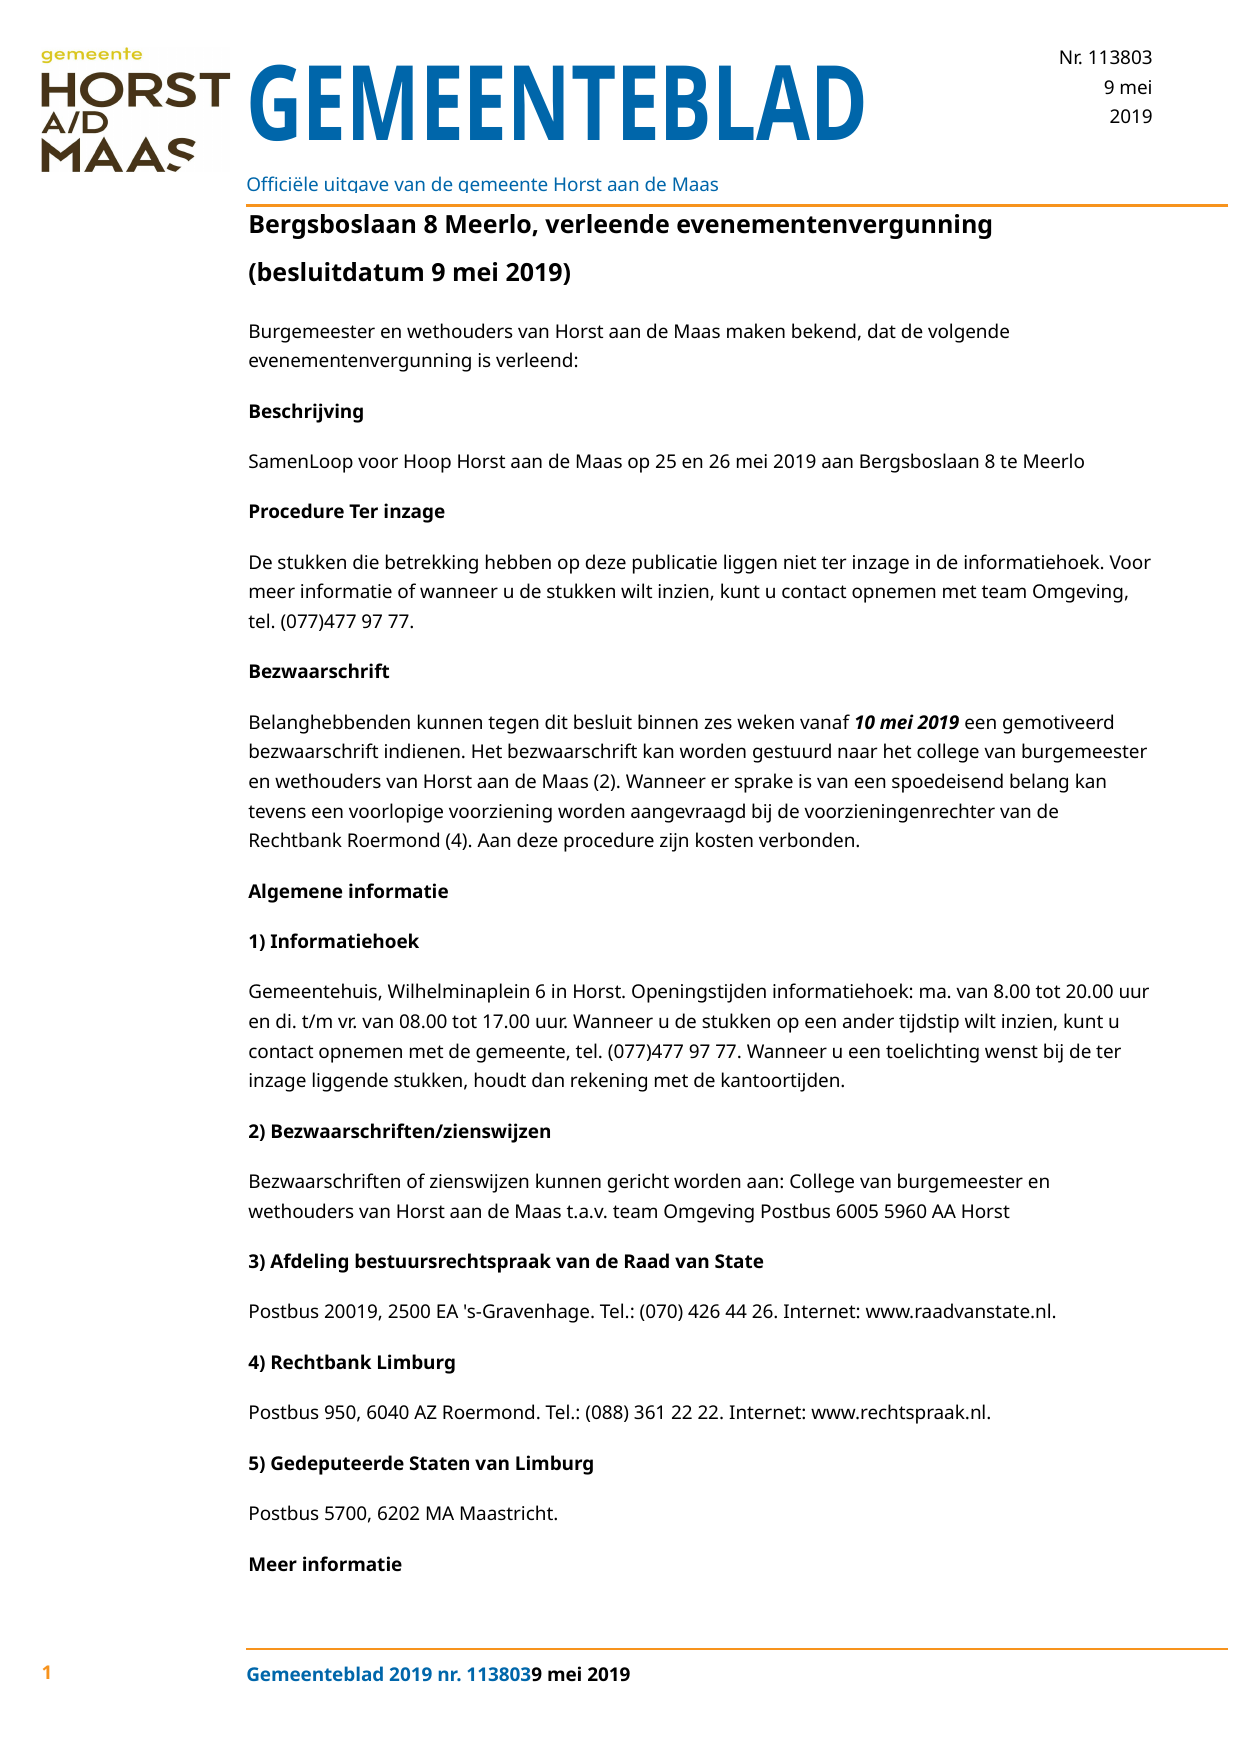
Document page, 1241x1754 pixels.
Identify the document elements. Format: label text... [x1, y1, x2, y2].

text Gemeentehuis, Wilhelminaplein 6 in Horst. Openingstijden informatiehoek: ma. van 8.00 tot 20.00 uur en di. t/m vr. van 08.00 tot 17.00 uur. Wanneer u de stukken op een ander tijdstip wilt inzien, kunt u contact opnemen met de gemeente, tel. (077)477 97 77. Wanneer u een toelichting wenst bij de ter inzage liggende stukken, houdt dan rekening met de kantoortijden. [248, 979, 1152, 1093]
text Bergsboslaan 8 Meerlo, verleende evenementenvergunning (besluitdatum 9 mei 2019) [248, 207, 1152, 288]
picture [41, 47, 231, 172]
text Postbus 20019, 2500 EA 's-Gravenhage. Tel.: (070) 426 44 26. Internet: www.raadvanstate.nl. [248, 1299, 1152, 1324]
text 1) Informatiehoek [248, 928, 1152, 954]
text Procedure Ter inzage [248, 499, 1152, 524]
text Algemene informatie [248, 878, 1152, 904]
text Bezwaarschrift [248, 659, 1152, 684]
text 5) Gedeputeerde Staten van Limburg [248, 1450, 1152, 1476]
text 2) Bezwaarschriften/zienswijzen [248, 1118, 1152, 1144]
text Meer informatie [248, 1551, 1152, 1577]
text 3) Afdeling bestuursrechtspraak van de Raad van State [248, 1248, 1152, 1274]
text Postbus 950, 6040 AZ Roermond. Tel.: (088) 361 22 22. Internet: www.rechtspraak.nl. [248, 1399, 1152, 1425]
text Beschrijving [248, 398, 1152, 424]
text 4) Rechtbank Limburg [248, 1349, 1152, 1375]
text De stukken die betrekking hebben op deze publicatie liggen niet ter inzage in de informatiehoek. Voor meer informatie of wanneer u de stukken wilt inzien, kunt u contact opnemen met team Omgeving, tel. (077)477 97 77. [248, 549, 1152, 634]
text SamenLoop voor Hoop Horst aan de Maas op 25 en 26 mei 2019 aan Bergsboslaan 8 te Meerlo [248, 448, 1152, 474]
text Postbus 5700, 6202 MA Maastricht. [248, 1500, 1152, 1526]
text Bezwaarschriften of zienswijzen kunnen gericht worden aan: College van burgemeester en wethouders van Horst aan de Maas t.a.v. team Omgeving Postbus 6005 5960 AA Horst [248, 1168, 1152, 1224]
text Belanghebbenden kunnen tegen dit besluit binnen zes weken vanaf 10 mei 2019 een gemotiveerd bezwaarschrift indienen. Het bezwaarschrift kan worden gestuurd naar het college van burgemeester en wethouders van Horst aan de Maas (2). Wanneer er sprake is van een spoedeisend belang kan tevens een voorlopige voorziening worden aangevraagd bij de voorzieningenrechter van de Rechtbank Roermond (4). Aan deze procedure zijn kosten verbonden. [248, 709, 1152, 853]
text Burgemeester en wethouders van Horst aan de Maas maken bekend, dat de volgende evenementenvergunning is verleend: [248, 318, 1152, 373]
